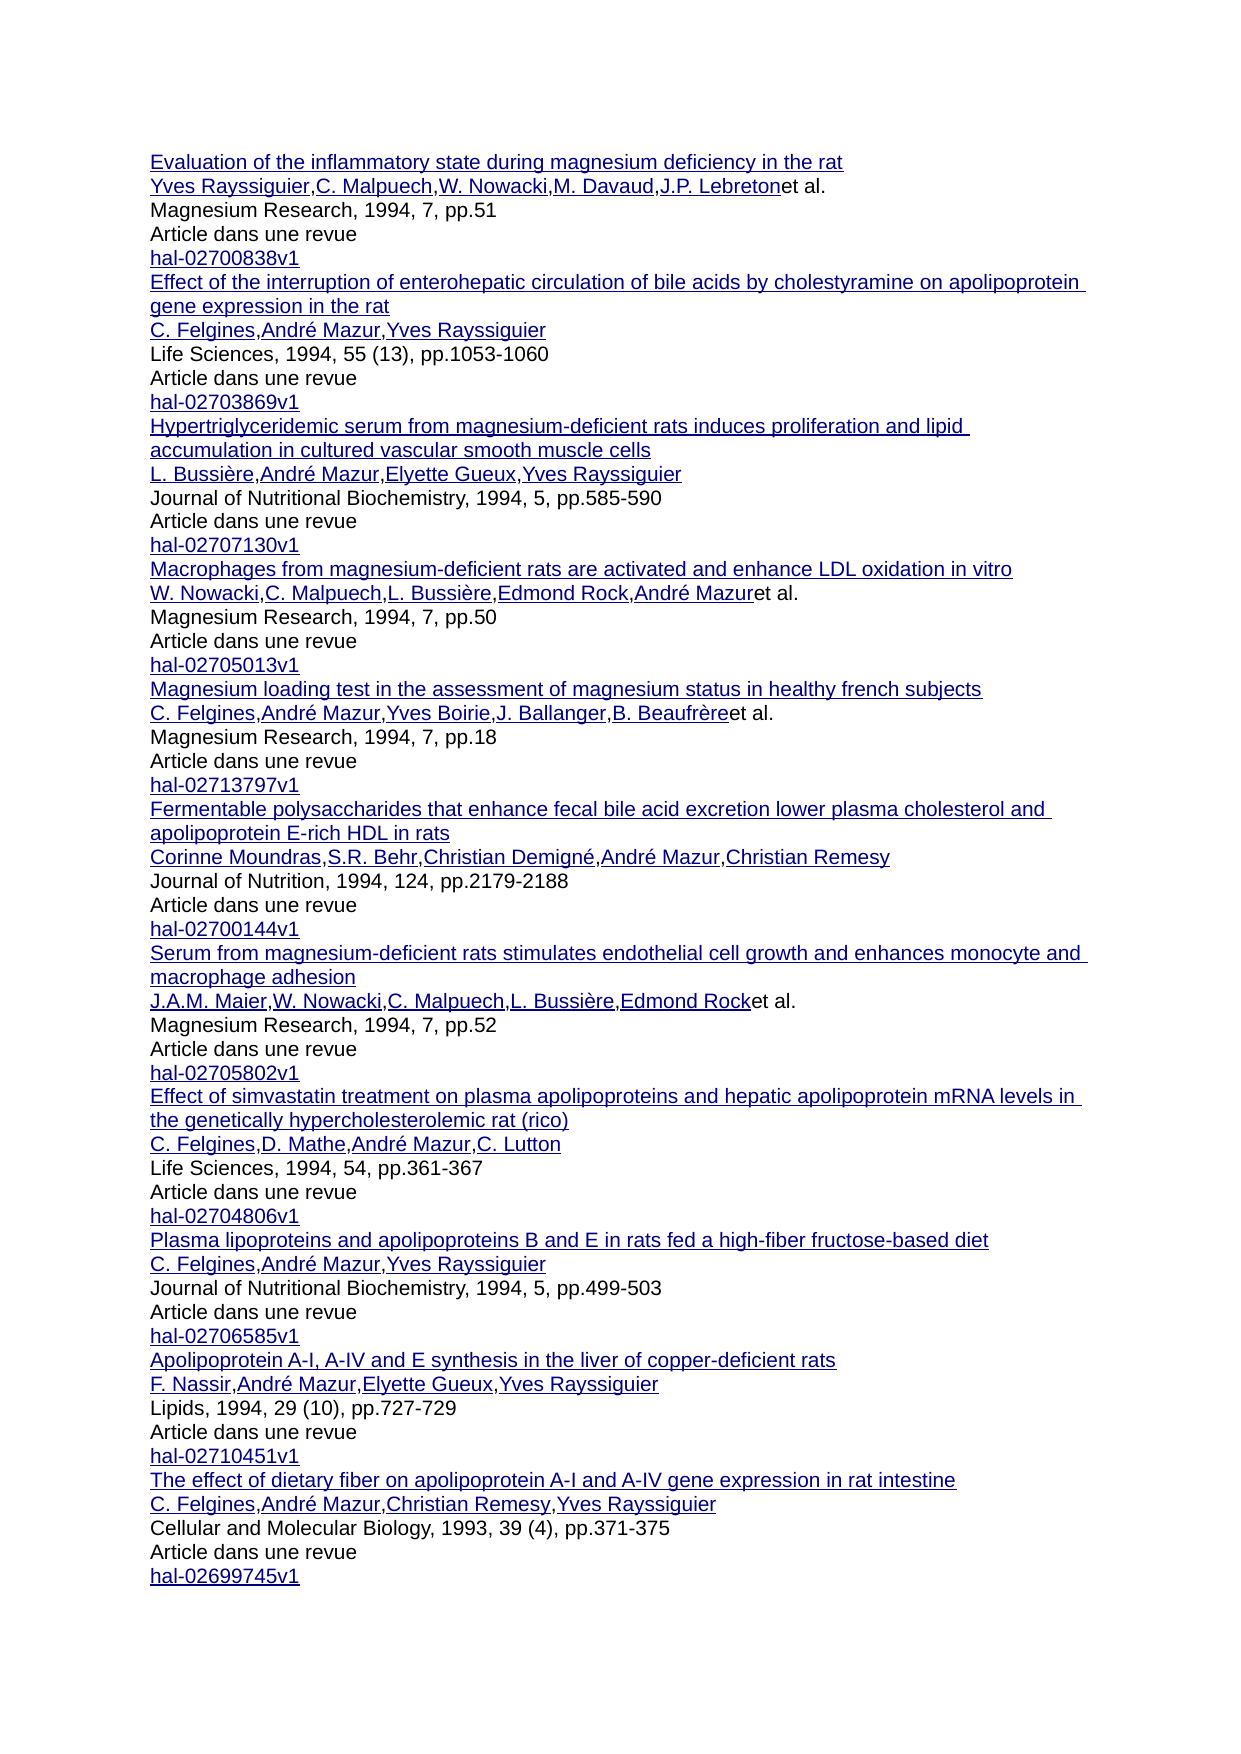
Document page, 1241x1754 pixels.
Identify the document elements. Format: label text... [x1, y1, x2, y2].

table_cell Effect of the interruption of enterohepatic circulation of bile acids by cholestyramine on apolipoprotein gene expression in the rat C. Felgines,André Mazur,Yves Rayssiguier Life Sciences, 1994, 55 (13), pp.1053-1060 Article dans une revue hal-02703869v1 [150, 270, 1090, 413]
table_cell The effect of dietary fiber on apolipoprotein A-I and A-IV gene expression in rat intestine C. Felgines,André Mazur,Christian Remesy,Yves Rayssiguier Cellular and Molecular Biology, 1993, 39 (4), pp.371-375 Article dans une revue hal-02699745v1 [150, 1468, 1090, 1587]
table_cell Effect of simvastatin treatment on plasma apolipoproteins and hepatic apolipoprotein mRNA levels in the genetically hypercholesterolemic rat (rico) C. Felgines,D. Mathe,André Mazur,C. Lutton Life Sciences, 1994, 54, pp.361-367 Article dans une revue hal-02704806v1 [150, 1084, 1090, 1228]
table_cell Plasma lipoproteins and apolipoproteins B and E in rats fed a high-fiber fructose-based diet C. Felgines,André Mazur,Yves Rayssiguier Journal of Nutritional Biochemistry, 1994, 5, pp.499-503 Article dans une revue hal-02706585v1 [150, 1228, 1090, 1348]
table_cell Serum from magnesium-deficient rats stimulates endothelial cell growth and enhances monocyte and macrophage adhesion J.A.M. Maier,W. Nowacki,C. Malpuech,L. Bussière,Edmond Rocket al. Magnesium Research, 1994, 7, pp.52 Article dans une revue hal-02705802v1 [150, 941, 1090, 1084]
table_cell Hypertriglyceridemic serum from magnesium-deficient rats induces proliferation and lipid accumulation in cultured vascular smooth muscle cells L. Bussière,André Mazur,Elyette Gueux,Yves Rayssiguier Journal of Nutritional Biochemistry, 1994, 5, pp.585-590 Article dans une revue hal-02707130v1 [150, 414, 1090, 557]
table_cell Evaluation of the inflammatory state during magnesium deficiency in the rat Yves Rayssiguier,C. Malpuech,W. Nowacki,M. Davaud,J.P. Lebretonet al. Magnesium Research, 1994, 7, pp.51 Article dans une revue hal-02700838v1 [150, 150, 1090, 270]
table_cell Fermentable polysaccharides that enhance fecal bile acid excretion lower plasma cholesterol and apolipoprotein E-rich HDL in rats Corinne Moundras,S.R. Behr,Christian Demigné,André Mazur,Christian Remesy Journal of Nutrition, 1994, 124, pp.2179-2188 Article dans une revue hal-02700144v1 [150, 797, 1090, 941]
table_cell Magnesium loading test in the assessment of magnesium status in healthy french subjects C. Felgines,André Mazur,Yves Boirie,J. Ballanger,B. Beaufrèreet al. Magnesium Research, 1994, 7, pp.18 Article dans une revue hal-02713797v1 [150, 677, 1090, 797]
table_cell Macrophages from magnesium-deficient rats are activated and enhance LDL oxidation in vitro W. Nowacki,C. Malpuech,L. Bussière,Edmond Rock,André Mazuret al. Magnesium Research, 1994, 7, pp.50 Article dans une revue hal-02705013v1 [150, 557, 1090, 677]
table_cell Apolipoprotein A-I, A-IV and E synthesis in the liver of copper-deficient rats F. Nassir,André Mazur,Elyette Gueux,Yves Rayssiguier Lipids, 1994, 29 (10), pp.727-729 Article dans une revue hal-02710451v1 [150, 1348, 1090, 1468]
